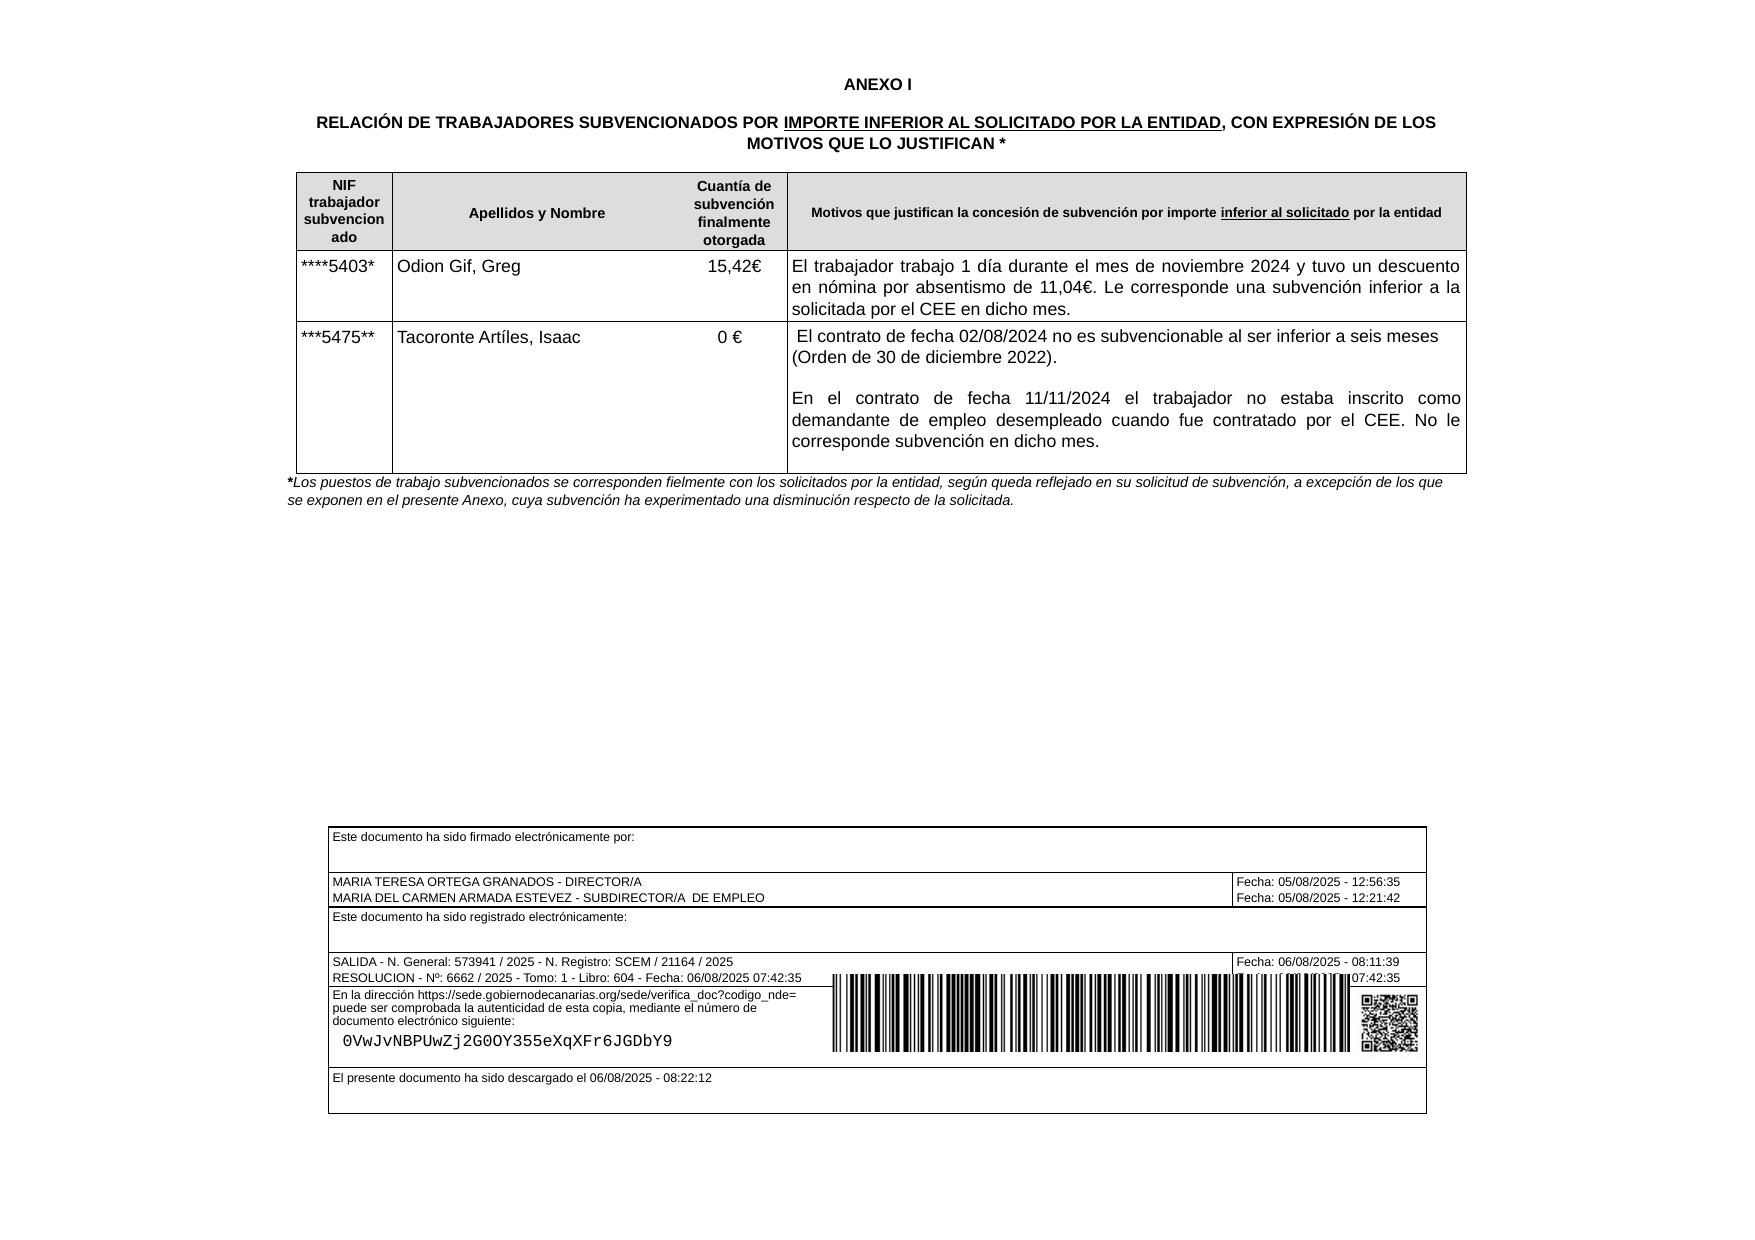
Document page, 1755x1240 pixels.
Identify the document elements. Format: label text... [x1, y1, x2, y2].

table_cell Este documento ha sido registrado electrónicamente: [329, 908, 1232, 952]
table_cell Tacoronte Artíles, Isaac [393, 322, 681, 473]
table_cell [1232, 987, 1426, 1067]
table_cell El trabajador trabajo 1 día durante el mes de noviembre 2024 y tuvo un descuento en nómina por absentismo de 11,04€. Le corresponde una subvención inferior a la solicitada por el CEE en dicho mes. [788, 251, 1466, 321]
table_header Motivos que justifican la concesión de subvención por importe inferior al solicitado por la entidad [788, 173, 1466, 250]
table_cell El contrato de fecha 02/08/2024 no es subvencionable al ser inferior a seis meses (Orden de 30 de diciembre 2022). En el contrato de fecha 11/11/2024 el trabajador no estaba inscrito como demandante de empleo desempleado cuando fue contratado por el CEE. No le corresponde subvención en dicho mes. [788, 322, 1466, 473]
table_cell Fecha: 05/08/2025 - 12:56:35 Fecha: 05/08/2025 - 12:21:42 [1233, 873, 1426, 906]
table_header NIF trabajador subvencion ado [297, 173, 392, 250]
table_header [1232, 828, 1426, 872]
text RELACIÓN DE TRABAJADORES SUBVENCIONADOS POR IMPORTE INFERIOR AL SOLICITADO POR LA ENTIDAD, CON EXPRESIÓN DE LOS MOTIVOS QUE LO JUSTIFICAN * [291, 113, 1461, 153]
table_header Cuantía de subvención finalmente otorgada [681, 173, 787, 250]
table_header Apellidos y Nombre [393, 173, 681, 250]
table_cell En la dirección https://sede.gobiernodecanarias.org/sede/verifica_doc?codigo_nde= puede ser comprobada la autenticidad de esta copia, mediante el número de documento electrónico siguiente: 0VwJvNBPUwZj2G0OY355eXqXFr6JGDbY9 [329, 987, 1232, 1067]
table_cell ***5475** [297, 322, 392, 473]
table_cell El presente documento ha sido descargado el 06/08/2025 - 08:22:12 [329, 1068, 1232, 1112]
table_cell Odion Gif, Greg [393, 251, 681, 321]
table_cell MARIA TERESA ORTEGA GRANADOS - DIRECTOR/A MARIA DEL CARMEN ARMADA ESTEVEZ - SUBDIRECTOR/A DE EMPLEO [329, 873, 1232, 906]
table_cell 15,42€ [681, 251, 787, 321]
table_cell ****5403* [297, 251, 392, 321]
table_cell 0 € [681, 322, 787, 473]
table_header Este documento ha sido firmado electrónicamente por: [329, 828, 1232, 872]
table_cell [1232, 1068, 1426, 1112]
text *Los puestos de trabajo subvencionados se corresponden fielmente con los solicitados por la entidad, según queda reflejado en su solicitud de subvención, a excepción de los que se exponen en el presente Anexo, cuya subvención ha experimentado una disminución respecto de la solicitada. [287, 474, 1464, 508]
table_cell [1232, 908, 1426, 952]
table_cell Fecha: 06/08/2025 - 08:11:39 Fecha: 06/08/2025 - 07:42:35 [1233, 953, 1426, 986]
text ANEXO I [291, 75, 1464, 94]
table_cell SALIDA - N. General: 573941 / 2025 - N. Registro: SCEM / 21164 / 2025 RESOLUCION - Nº: 6662 / 2025 - Tomo: 1 - Libro: 604 - Fecha: 06/08/2025 07:42:35 [329, 953, 1232, 986]
